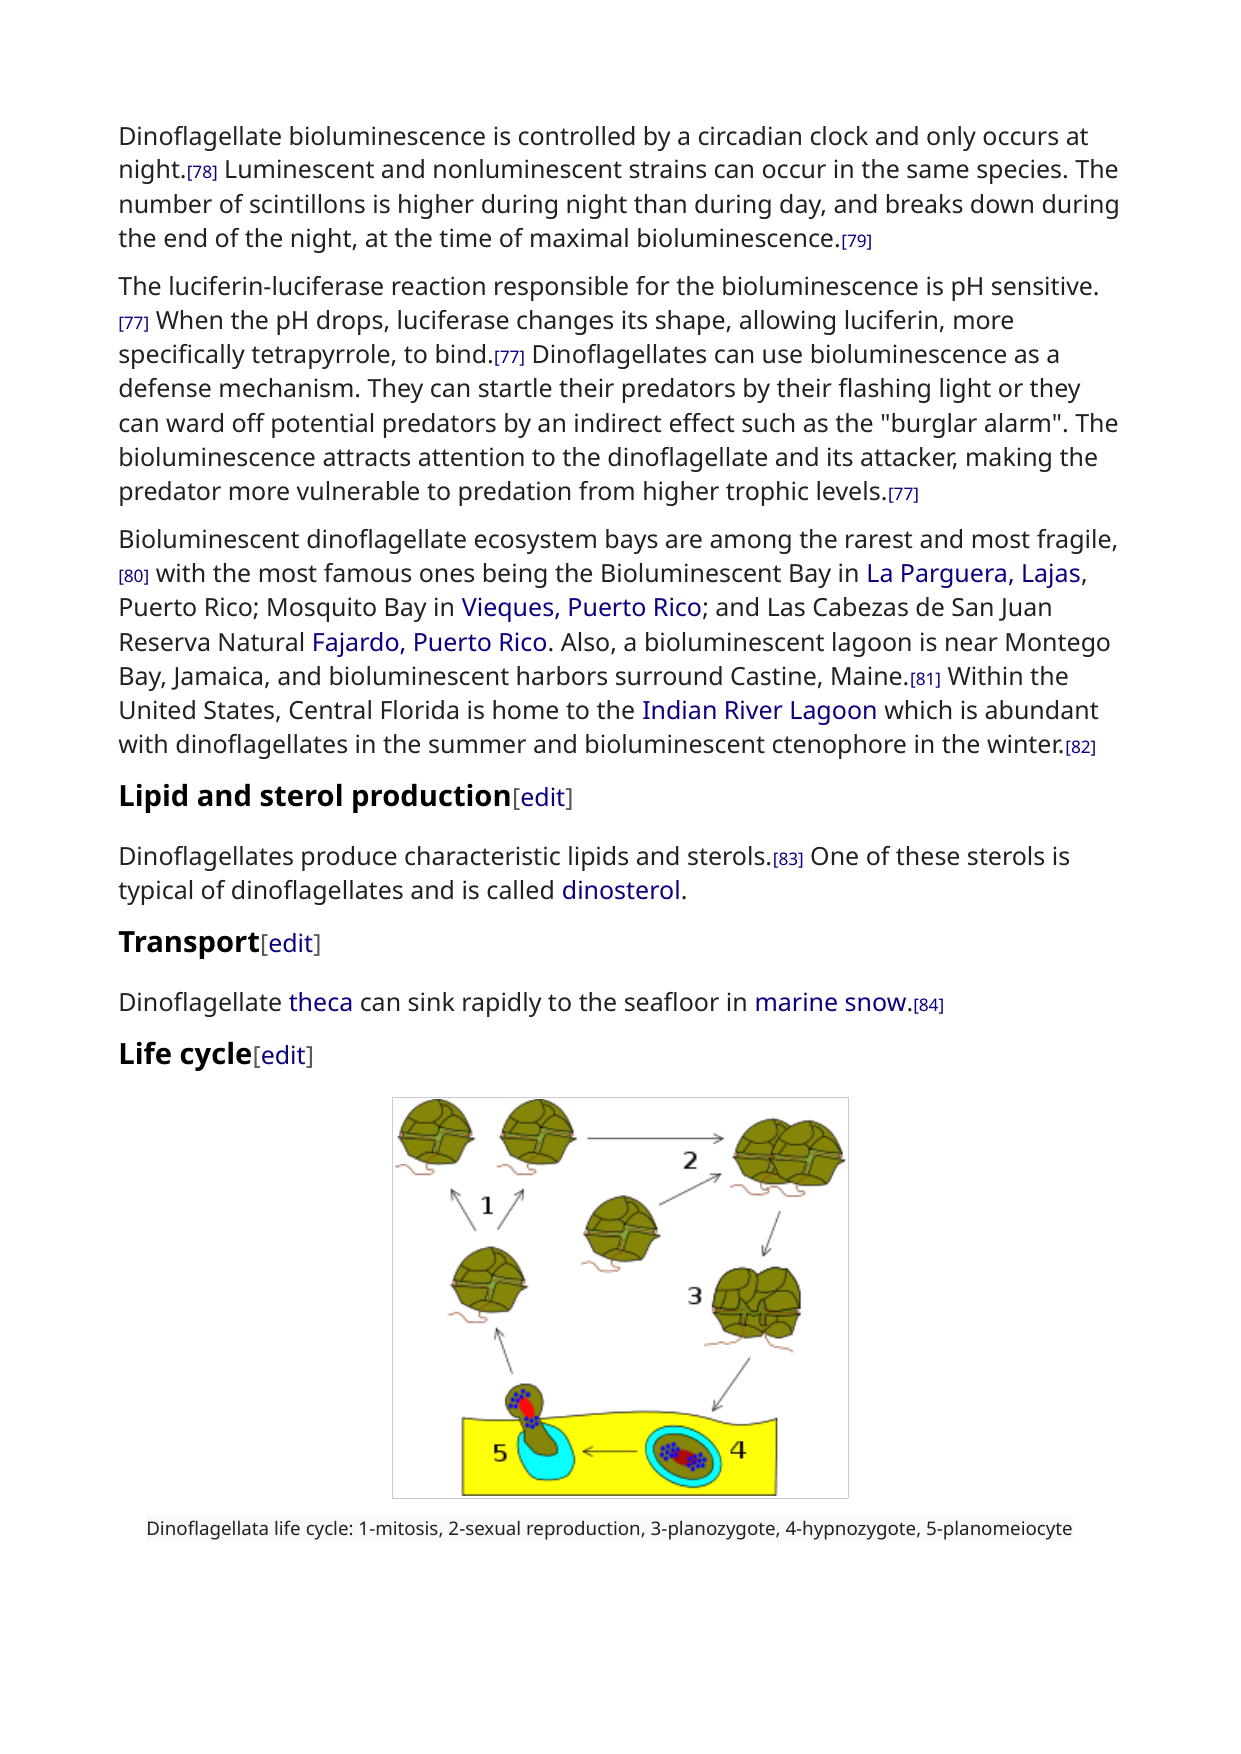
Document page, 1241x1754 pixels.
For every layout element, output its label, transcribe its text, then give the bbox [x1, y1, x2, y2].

subtitle Transport[edit] [118, 921, 1122, 961]
subtitle Lipid and sterol production[edit] [118, 775, 1122, 815]
subtitle Life cycle[edit] [118, 1033, 1122, 1073]
text Dinoflagellate bioluminescence is controlled by a circadian clock and only occurs at night.[78] Luminescent and nonluminescent strains can occur in the same species. The number of scintillons is higher during night than during day, and breaks down during the end of the night, at the time of maximal bioluminescence.[79] [118, 118, 1122, 254]
text Bioluminescent dinoflagellate ecosystem bays are among the rarest and most fragile,[80] with the most famous ones being the Bioluminescent Bay in La Parguera, Lajas, Puerto Rico; Mosquito Bay in Vieques, Puerto Rico; and Las Cabezas de San Juan Reserva Natural Fajardo, Puerto Rico. Also, a bioluminescent lagoon is near Montego Bay, Jamaica, and bioluminescent harbors surround Castine, Maine.[81] Within the United States, Central Florida is home to the Indian River Lagoon which is abundant with dinoflagellates in the summer and bioluminescent ctenophore in the winter.[82] [118, 522, 1122, 760]
text Dinoflagellata life cycle: 1-mitosis, 2-sexual reproduction, 3-planozygote, 4-hypnozygote, 5-planomeiocyte [123, 1515, 1122, 1541]
text Dinoflagellate theca can sink rapidly to the seafloor in marine snow.[84] [118, 984, 1122, 1019]
text The luciferin-luciferase reaction responsible for the bioluminescence is pH sensitive.[77] When the pH drops, luciferase changes its shape, allowing luciferin, more specifically tetrapyrrole, to bind.[77] Dinoflagellates can use bioluminescence as a defense mechanism. They can startle their predators by their flashing light or they can ward off potential predators by an indirect effect such as the "burglar alarm". The bioluminescence attracts attention to the dinoflagellate and its attacker, making the predator more vulnerable to predation from higher trophic levels.[77] [118, 269, 1122, 507]
text Dinoflagellates produce characteristic lipids and sterols.[83] One of these sterols is typical of dinoflagellates and is called dinosterol. [118, 838, 1122, 907]
picture [395, 1099, 846, 1496]
